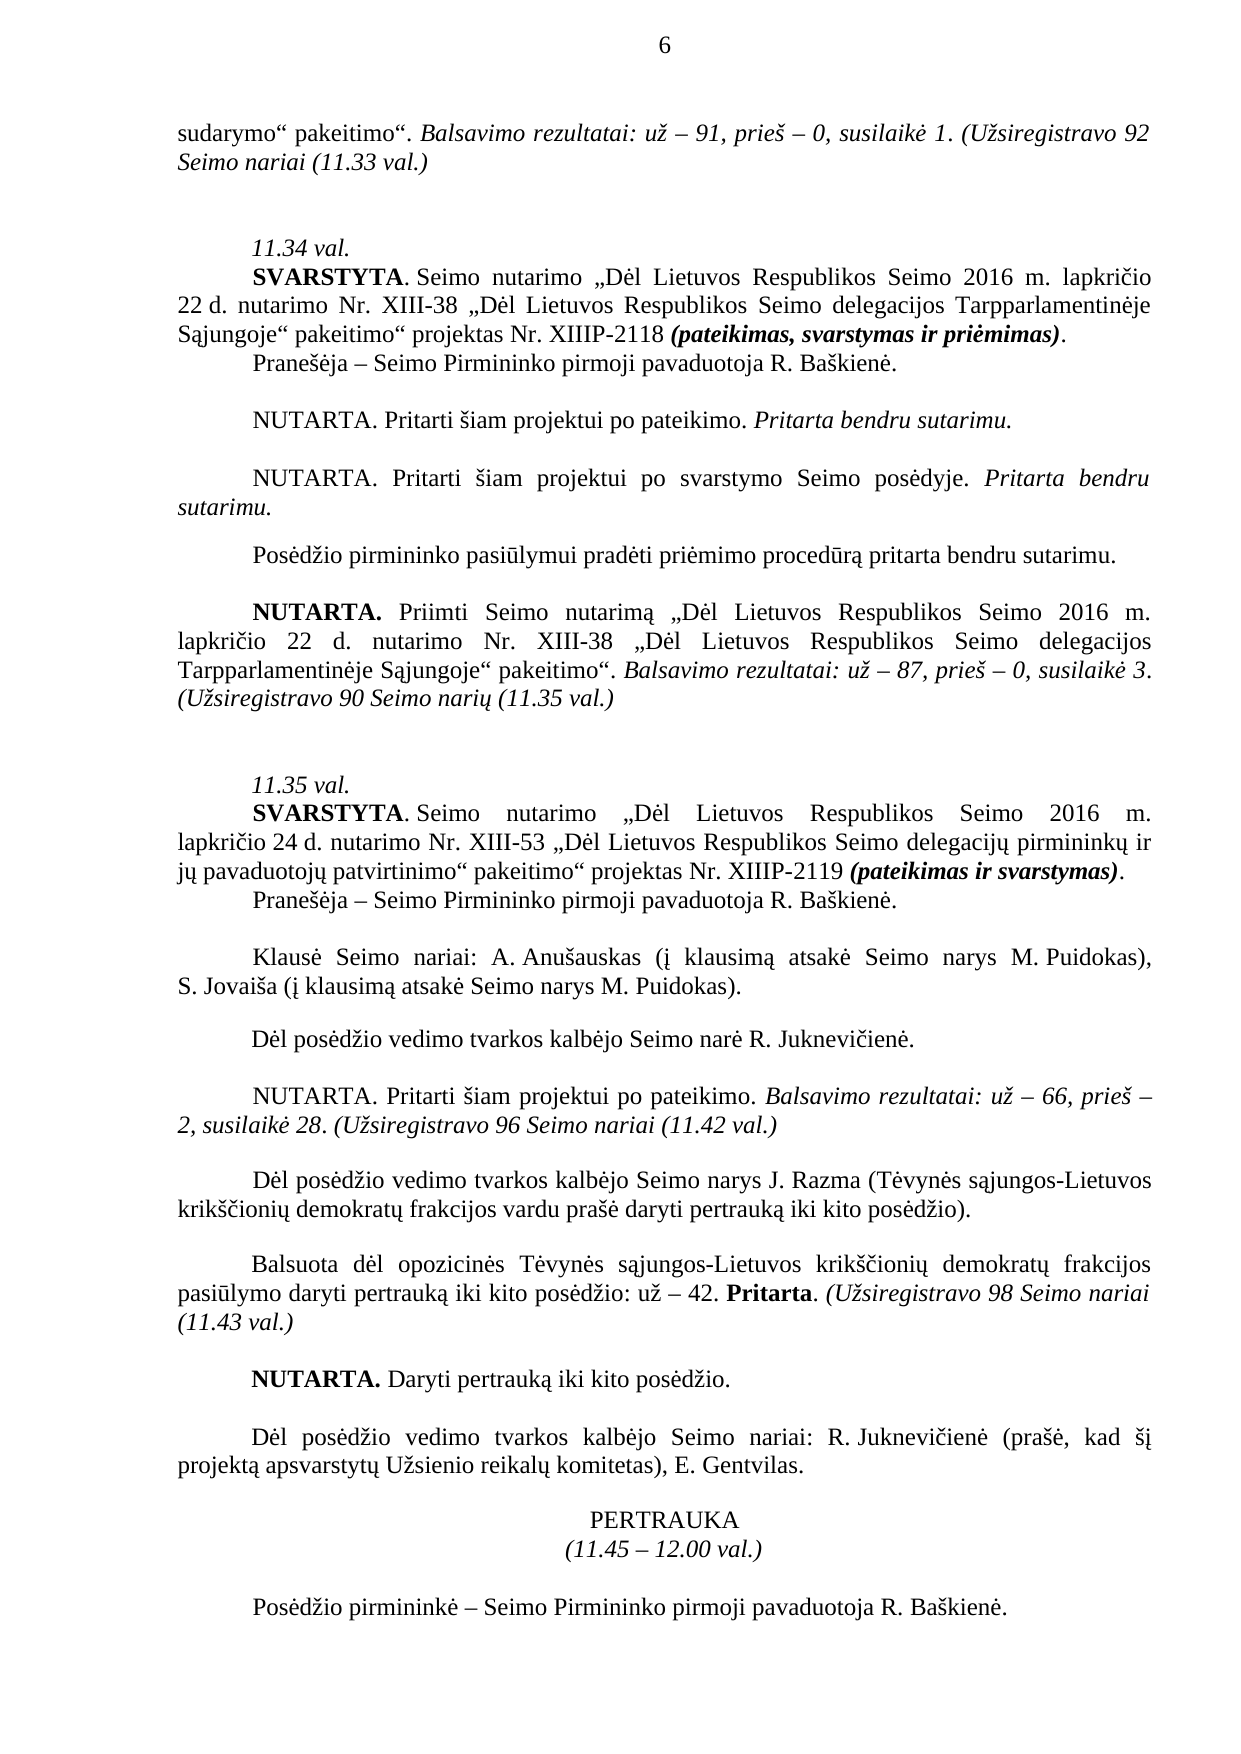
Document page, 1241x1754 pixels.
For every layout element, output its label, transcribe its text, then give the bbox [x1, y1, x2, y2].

text NUTARTA. Pritarti šiam projektui po pateikimo. Balsavimo rezultatai: už – 66, prieš – 2, susilaikė 28. (Užsiregistravo 96 Seimo nariai (11.42 val.) [177, 1081, 1152, 1139]
text SVARSTYTA. Seimo nutarimo „Dėl Lietuvos Respublikos Seimo 2016 m. lapkričio 24 d. nutarimo Nr. XIII-53 „Dėl Lietuvos Respublikos Seimo delegacijų pirmininkų ir jų pavaduotojų patvirtinimo“ pakeitimo“ projektas Nr. XIIIP-2119 (pateikimas ir svarstymas). [177, 798, 1152, 885]
text Klausė Seimo nariai: A. Anušauskas (į klausimą atsakė Seimo narys M. Puidokas), S. Jovaiša (į klausimą atsakė Seimo narys M. Puidokas). [177, 942, 1152, 1000]
text 11.34 val. [177, 233, 1152, 262]
text Posėdžio pirmininko pasiūlymui pradėti priėmimo procedūrą pritarta bendru sutarimu. [177, 540, 1152, 568]
text PERTRAUKA [177, 1505, 1152, 1534]
text SVARSTYTA. Seimo nutarimo „Dėl Lietuvos Respublikos Seimo 2016 m. lapkričio 22 d. nutarimo Nr. XIII-38 „Dėl Lietuvos Respublikos Seimo delegacijos Tarpparlamentinėje Sąjungoje“ pakeitimo“ projektas Nr. XIIIP-2118 (pateikimas, svarstymas ir priėmimas). [177, 262, 1152, 348]
text Pranešėja – Seimo Pirmininko pirmoji pavaduotoja R. Baškienė. [177, 885, 1152, 913]
text Posėdžio pirmininkė – Seimo Pirmininko pirmoji pavaduotoja R. Baškienė. [177, 1592, 1152, 1620]
text 11.35 val. [177, 770, 1152, 798]
text (11.45 – 12.00 val.) [177, 1534, 1152, 1563]
text NUTARTA. Daryti pertrauką iki kito posėdžio. [177, 1364, 1152, 1393]
text NUTARTA. Priimti Seimo nutarimą „Dėl Lietuvos Respublikos Seimo 2016 m. lapkričio 22 d. nutarimo Nr. XIII-38 „Dėl Lietuvos Respublikos Seimo delegacijos Tarpparlamentinėje Sąjungoje“ pakeitimo“. Balsavimo rezultatai: už – 87, prieš – 0, susilaikė 3. (Užsiregistravo 90 Seimo narių (11.35 val.) [177, 597, 1152, 712]
text sudarymo“ pakeitimo“. Balsavimo rezultatai: už – 91, prieš – 0, susilaikė 1. (Užsiregistravo 92 Seimo nariai (11.33 val.) [177, 118, 1152, 176]
text NUTARTA. Pritarti šiam projektui po pateikimo. Pritarta bendru sutarimu. [177, 406, 1152, 434]
text Pranešėja – Seimo Pirmininko pirmoji pavaduotoja R. Baškienė. [177, 348, 1152, 377]
text Dėl posėdžio vedimo tvarkos kalbėjo Seimo narys J. Razma (Tėvynės sąjungos-Lietuvos krikščionių demokratų frakcijos vardu prašė daryti pertrauką iki kito posėdžio). [177, 1165, 1152, 1223]
text Dėl posėdžio vedimo tvarkos kalbėjo Seimo narė R. Juknevičienė. [177, 1024, 1152, 1053]
text Dėl posėdžio vedimo tvarkos kalbėjo Seimo nariai: R. Juknevičienė (prašė, kad šį projektą apsvarstytų Užsienio reikalų komitetas), E. Gentvilas. [177, 1422, 1152, 1479]
text NUTARTA. Pritarti šiam projektui po svarstymo Seimo posėdyje. Pritarta bendru sutarimu. [177, 463, 1152, 521]
text Balsuota dėl opozicinės Tėvynės sąjungos-Lietuvos krikščionių demokratų frakcijos pasiūlymo daryti pertrauką iki kito posėdžio: už – 42. Pritarta. (Užsiregistravo 98 Seimo nariai (11.43 val.) [177, 1249, 1152, 1335]
